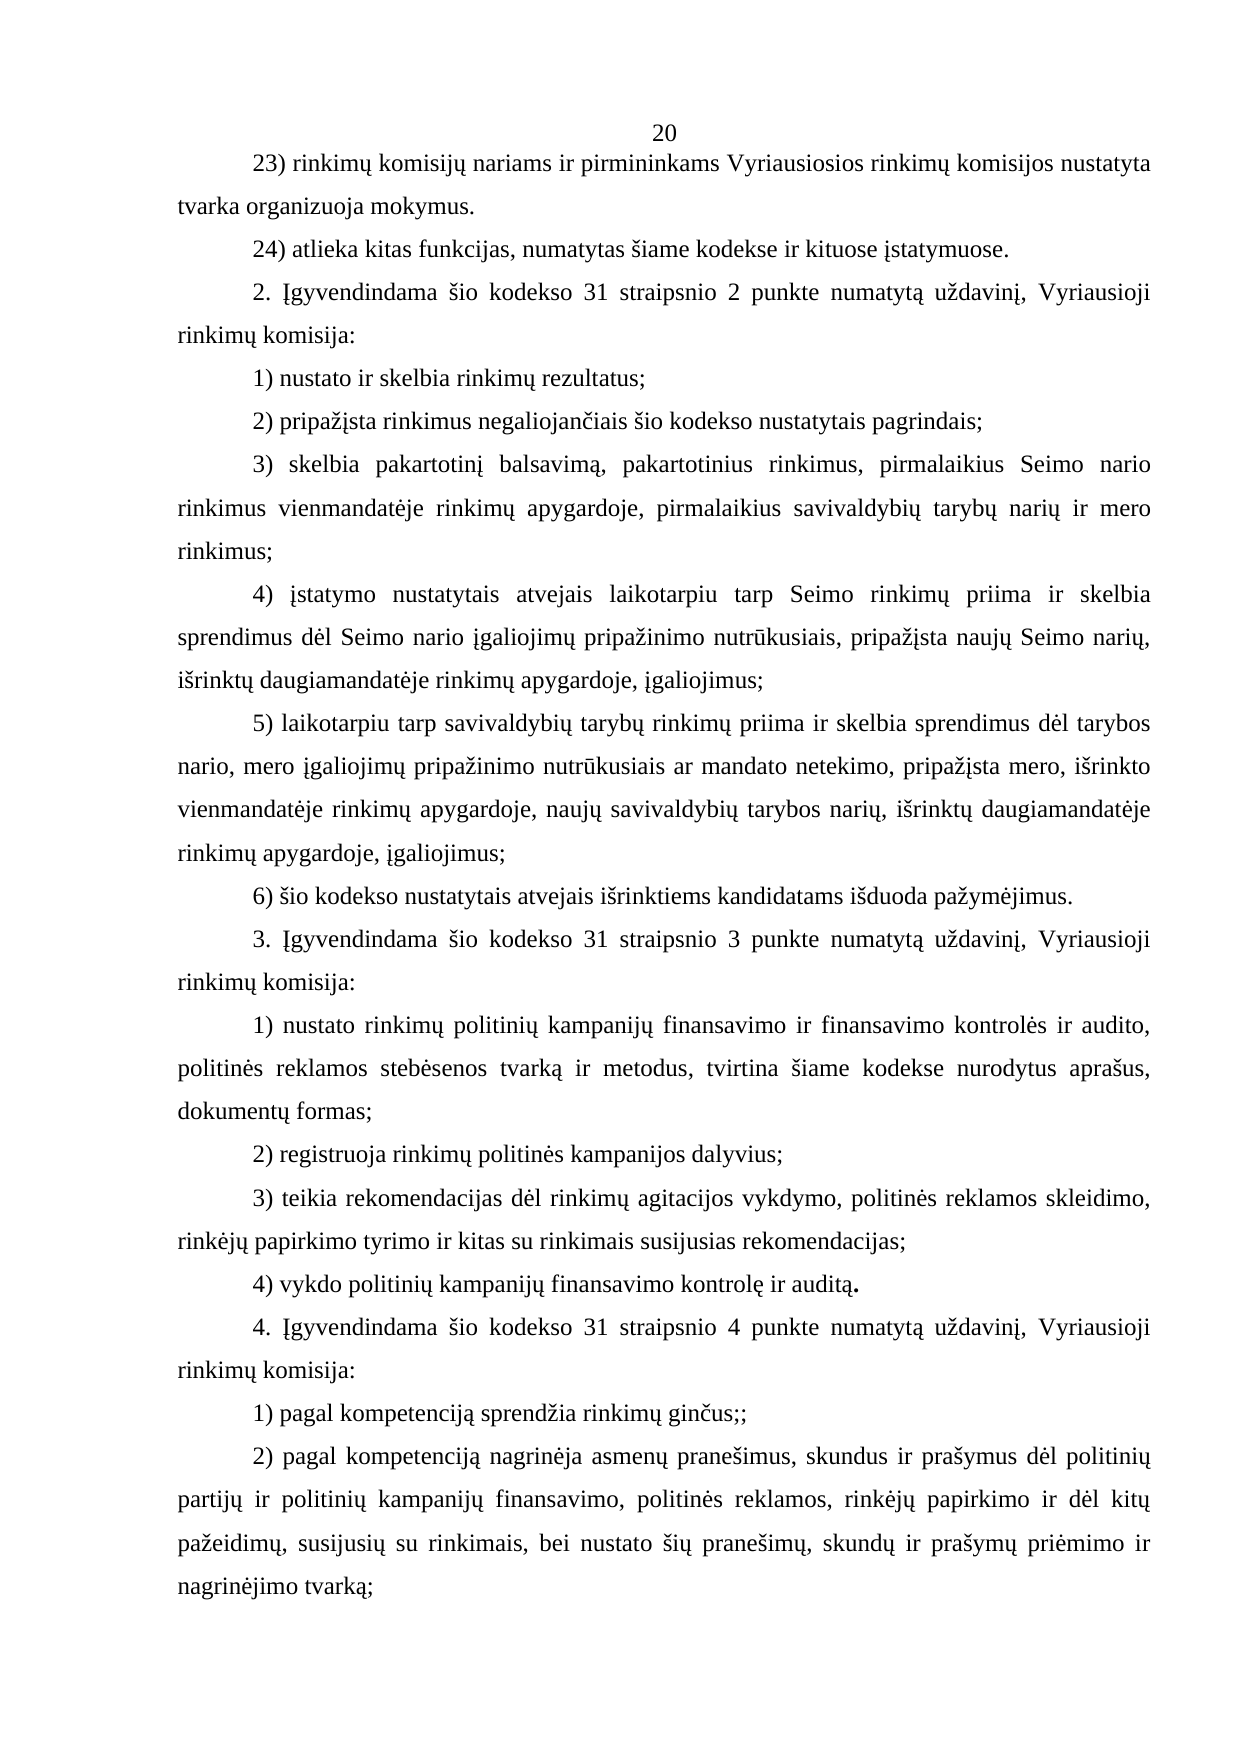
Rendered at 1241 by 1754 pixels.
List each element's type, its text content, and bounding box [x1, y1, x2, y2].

text 2) pripažįsta rinkimus negaliojančiais šio kodekso nustatytais pagrindais; [177, 406, 1152, 435]
text 1) nustato ir skelbia rinkimų rezultatus; [177, 363, 1152, 392]
text 2) pagal kompetenciją nagrinėja asmenų pranešimus, skundus ir prašymus dėl politinių partijų ir politinių kampanijų finansavimo, politinės reklamos, rinkėjų papirkimo ir dėl kitų pažeidimų, susijusių su rinkimais, bei nustato šių pranešimų, skundų ir prašymų priėmimo ir nagrinėjimo tvarką; [177, 1441, 1152, 1599]
text 3) teikia rekomendacijas dėl rinkimų agitacijos vykdymo, politinės reklamos skleidimo, rinkėjų papirkimo tyrimo ir kitas su rinkimais susijusias rekomendacijas; [177, 1183, 1152, 1254]
text 3. Įgyvendindama šio kodekso 31 straipsnio 3 punkte numatytą uždavinį, Vyriausioji rinkimų komisija: [177, 924, 1152, 996]
text 2. Įgyvendindama šio kodekso 31 straipsnio 2 punkte numatytą uždavinį, Vyriausioji rinkimų komisija: [177, 277, 1152, 349]
text 6) šio kodekso nustatytais atvejais išrinktiems kandidatams išduoda pažymėjimus. [177, 881, 1152, 909]
text 4. Įgyvendindama šio kodekso 31 straipsnio 4 punkte numatytą uždavinį, Vyriausioji rinkimų komisija: [177, 1312, 1152, 1384]
text 5) laikotarpiu tarp savivaldybių tarybų rinkimų priima ir skelbia sprendimus dėl tarybos nario, mero įgaliojimų pripažinimo nutrūkusiais ar mandato netekimo, pripažįsta mero, išrinkto vienmandatėje rinkimų apygardoje, naujų savivaldybių tarybos narių, išrinktų daugiamandatėje rinkimų apygardoje, įgaliojimus; [177, 708, 1152, 866]
text 1) nustato rinkimų politinių kampanijų finansavimo ir finansavimo kontrolės ir audito, politinės reklamos stebėsenos tvarką ir metodus, tvirtina šiame kodekse nurodytus aprašus, dokumentų formas; [177, 1010, 1152, 1125]
text 3) skelbia pakartotinį balsavimą, pakartotinius rinkimus, pirmalaikius Seimo nario rinkimus vienmandatėje rinkimų apygardoje, pirmalaikius savivaldybių tarybų narių ir mero rinkimus; [177, 449, 1152, 564]
text 2) registruoja rinkimų politinės kampanijos dalyvius; [177, 1139, 1152, 1168]
text 1) pagal kompetenciją sprendžia rinkimų ginčus;; [177, 1398, 1152, 1427]
text 4) vykdo politinių kampanijų finansavimo kontrolę ir auditą. [177, 1269, 1152, 1298]
text 24) atlieka kitas funkcijas, numatytas šiame kodekse ir kituose įstatymuose. [177, 234, 1152, 263]
text 4) įstatymo nustatytais atvejais laikotarpiu tarp Seimo rinkimų priima ir skelbia sprendimus dėl Seimo nario įgaliojimų pripažinimo nutrūkusiais, pripažįsta naujų Seimo narių, išrinktų daugiamandatėje rinkimų apygardoje, įgaliojimus; [177, 579, 1152, 694]
text 23) rinkimų komisijų nariams ir pirmininkams Vyriausiosios rinkimų komisijos nustatyta tvarka organizuoja mokymus. [177, 148, 1152, 219]
